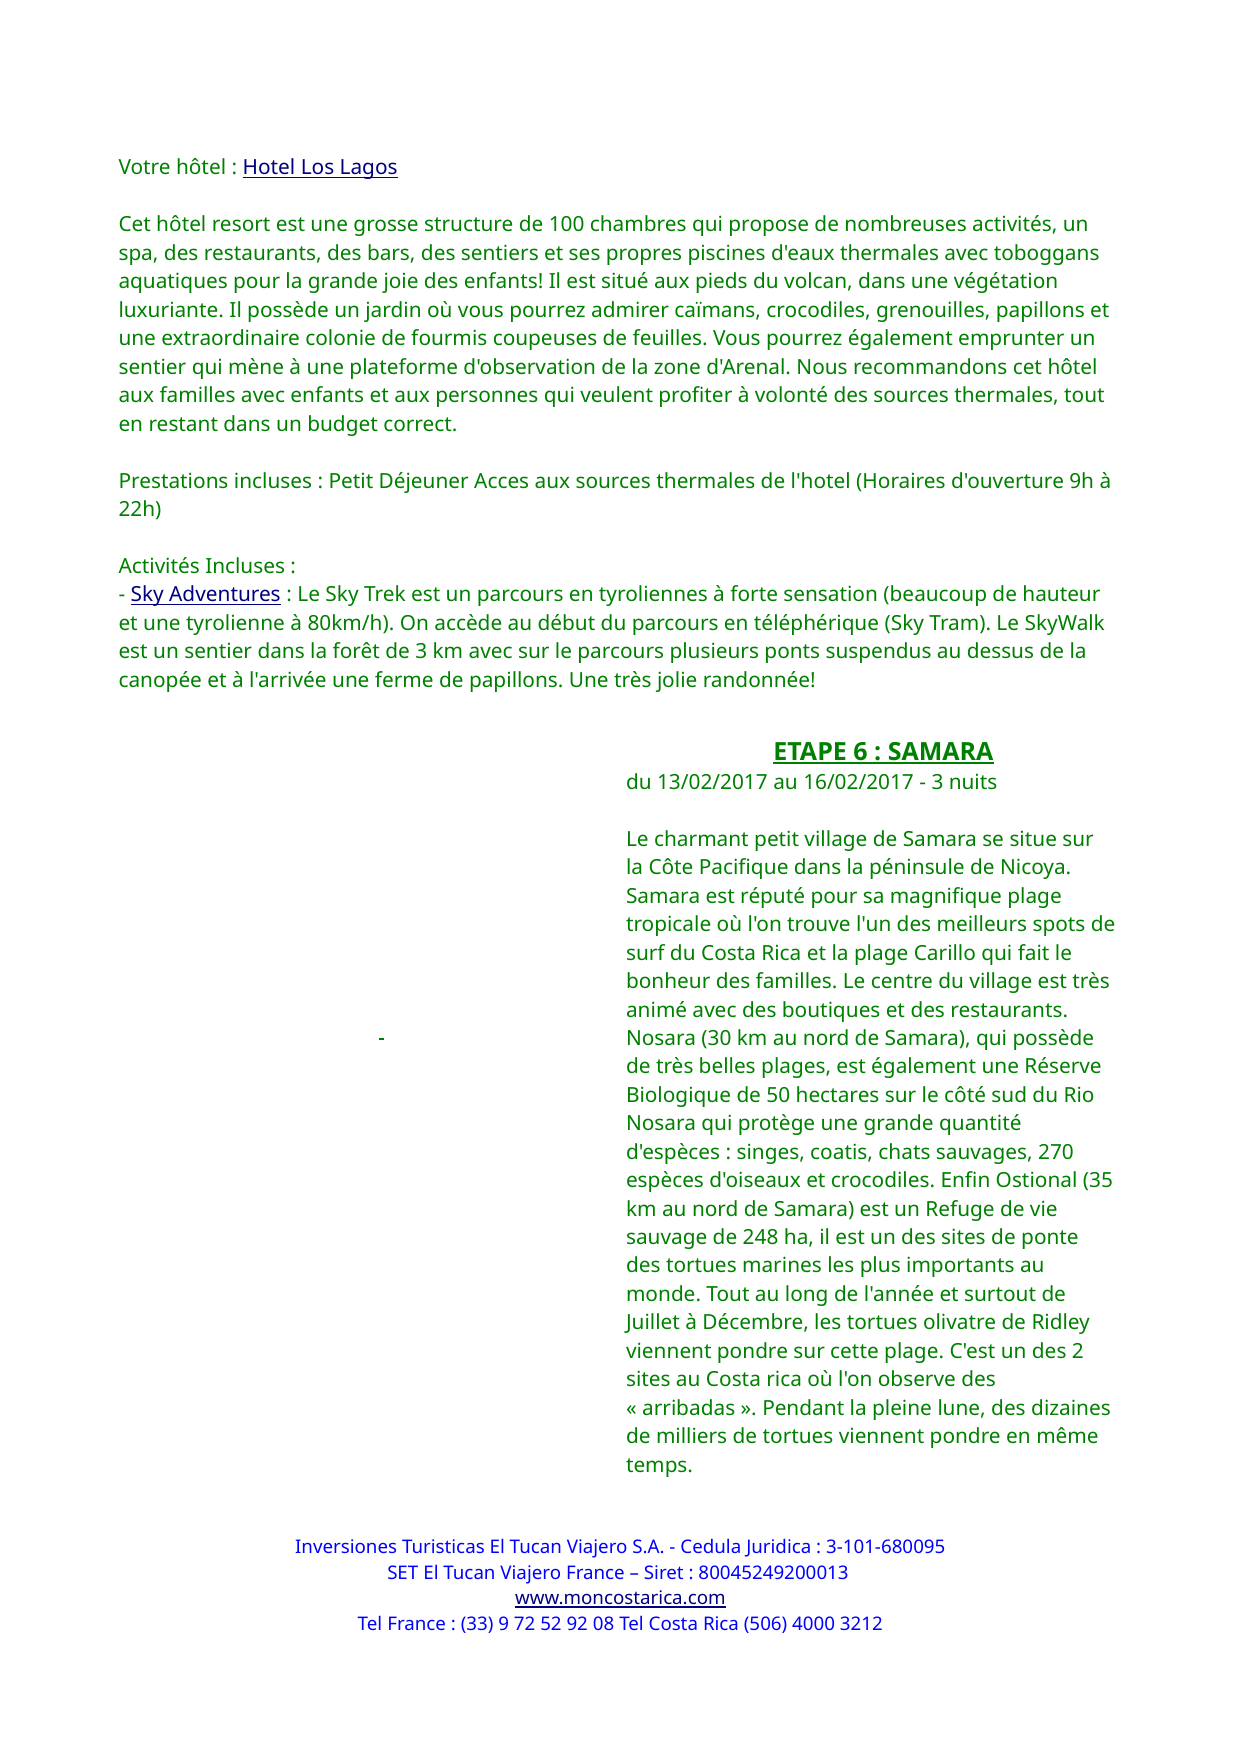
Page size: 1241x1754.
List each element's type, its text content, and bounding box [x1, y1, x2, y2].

text Prestations incluses : Petit Déjeuner Acces aux sources thermales de l'hotel (Horaires d'ouverture 9h à 22h) [118, 466, 1122, 523]
text Activités Incluses : [118, 551, 1122, 579]
table_header ETAPE 6 : SAMARA du 13/02/2017 au 16/02/2017 - 3 nuits Le charmant petit village de Samara se situe sur la Côte Pacifique dans la péninsule de Nicoya. Samara est réputé pour sa magnifique plage tropicale où l'on trouve l'un des meilleurs spots de surf du Costa Rica et la plage Carillo qui fait le bonheur des familles. Le centre du village est très animé avec des boutiques et des restaurants. Nosara (30 km au nord de Samara), qui possède de très belles plages, est également une Réserve Biologique de 50 hectares sur le côté sud du Rio Nosara qui protège une grande quantité d'espèces : singes, coatis, chats sauvages, 270 espèces d'oiseaux et crocodiles. Enfin Ostional (35 km au nord de Samara) est un Refuge de vie sauvage de 248 ha, il est un des sites de ponte des tortues marines les plus importants au monde. Tout au long de l'année et surtout de Juillet à Décembre, les tortues olivatre de Ridley viennent pondre sur cette plage. C'est un des 2 sites au Costa rica où l'on observe des « arribadas ». Pendant la pleine lune, des dizaines de milliers de tortues viennent pondre en même temps. [620, 728, 1122, 1484]
table_header [118, 728, 620, 1484]
text Votre hôtel : Hotel Los Lagos [118, 152, 1122, 181]
text - Sky Adventures : Le Sky Trek est un parcours en tyroliennes à forte sensation (beaucoup de hauteur et une tyrolienne à 80km/h). On accède au début du parcours en téléphérique (Sky Tram). Le SkyWalk est un sentier dans la forêt de 3 km avec sur le parcours plusieurs ponts suspendus au dessus de la canopée et à l'arrivée une ferme de papillons. Une très jolie randonnée! [118, 579, 1122, 693]
text Cet hôtel resort est une grosse structure de 100 chambres qui propose de nombreuses activités, un spa, des restaurants, des bars, des sentiers et ses propres piscines d'eaux thermales avec toboggans aquatiques pour la grande joie des enfants! Il est situé aux pieds du volcan, dans une végétation luxuriante. Il possède un jardin où vous pourrez admirer caïmans, crocodiles, grenouilles, papillons et une extraordinaire colonie de fourmis coupeuses de feuilles. Vous pourrez également emprunter un sentier qui mène à une plateforme d'observation de la zone d'Arenal. Nous recommandons cet hôtel aux familles avec enfants et aux personnes qui veulent profiter à volonté des sources thermales, tout en restant dans un budget correct. [118, 209, 1122, 437]
